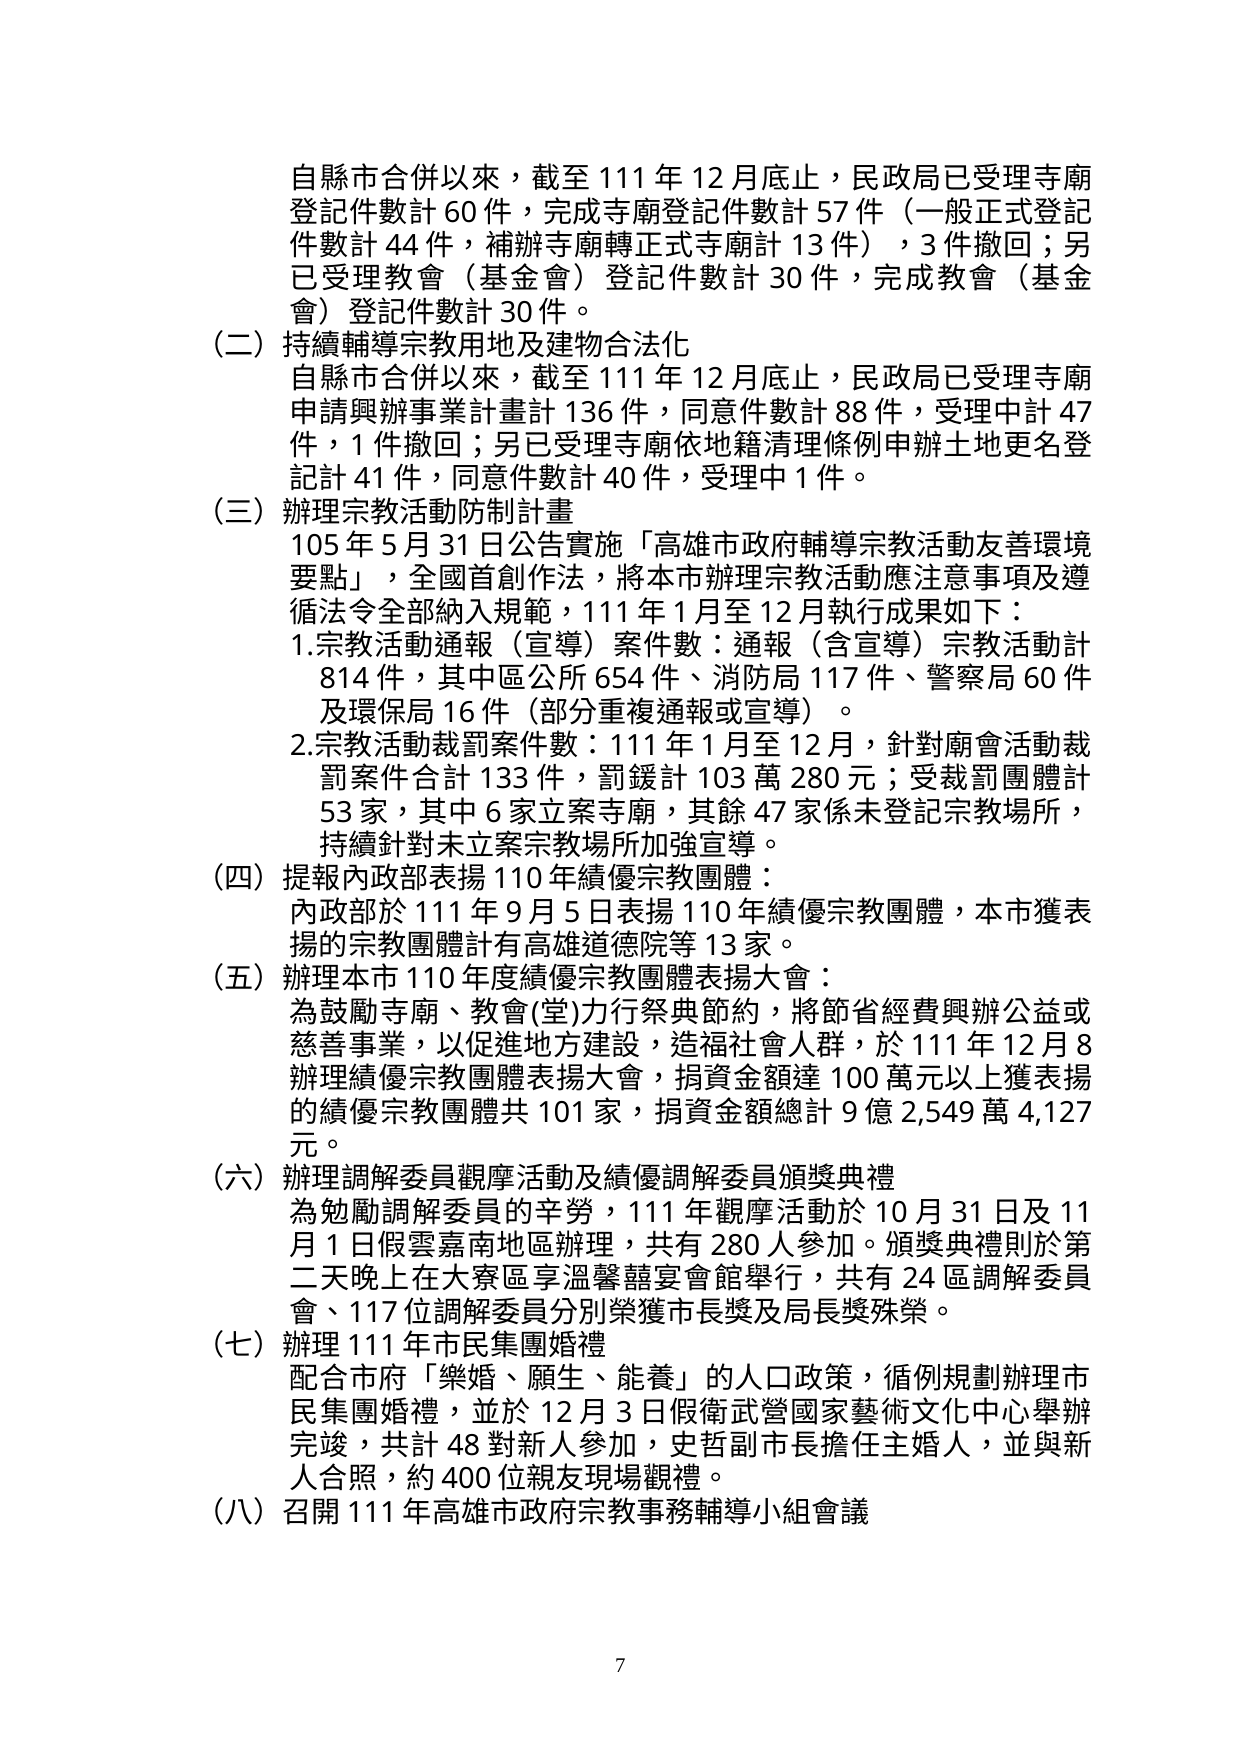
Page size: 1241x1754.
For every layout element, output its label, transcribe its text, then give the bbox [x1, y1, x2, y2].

text （二）持續輔導宗教用地及建物合法化 [195, 329, 1092, 362]
text （六）辦理調解委員觀摩活動及績優調解委員頒獎典禮 [195, 1162, 1092, 1195]
text 配合市府「樂婚、願生、能養」的人口政策，循例規劃辦理市民集團婚禮，並於 12月3日假衛武營國家藝術文化中心舉辦完竣，共計48對新人參加，史哲副市長擔任主婚人，並與新人合照，約400位親友現場觀禮。 [289, 1362, 1092, 1495]
text 為勉勵調解委員的辛勞，111年觀摩活動於10月31日及11月1日假雲嘉南地區辦理，共有280人參加。頒獎典禮則於第二天晚上在大寮區享溫馨囍宴會館舉行，共有24區調解委員會、117位調解委員分別榮獲市長獎及局長獎殊榮。 [289, 1195, 1092, 1329]
text （八）召開111年高雄市政府宗教事務輔導小組會議 [195, 1495, 1092, 1529]
text 內政部於111年9月5日表揚110年績優宗教團體，本市獲表揚的宗教團體計有高雄道德院等13家。 [289, 895, 1092, 962]
text （三）辦理宗教活動防制計畫 [195, 495, 1092, 529]
text 2.宗教活動裁罰案件數：111年1月至12月，針對廟會活動裁罰案件合計133件，罰鍰計103萬280元；受裁罰團體計53家，其中6家立案寺廟，其餘47家係未登記宗教場所，持續針對未立案宗教場所加強宣導。 [289, 729, 1092, 862]
text 自縣市合併以來，截至111年12月底止，民政局已受理寺廟申請興辦事業計畫計136件，同意件數計88件，受理中計47件，1件撤回；另已受理寺廟依地籍清理條例申辦土地更名登記計41件，同意件數計40件，受理中1件。 [289, 362, 1092, 495]
text （四）提報內政部表揚110年績優宗教團體： [195, 862, 1092, 895]
text （五）辦理本市110年度績優宗教團體表揚大會： [195, 962, 1092, 995]
text 為鼓勵寺廟、教會(堂)力行祭典節約，將節省經費興辦公益或慈善事業，以促進地方建設，造福社會人群，於111年12月8辦理績優宗教團體表揚大會，捐資金額達100萬元以上獲表揚的績優宗教團體共101家，捐資金額總計9億2,549萬4,127元。 [289, 995, 1092, 1162]
text 自縣市合併以來，截至111年12月底止，民政局已受理寺廟登記件數計60件，完成寺廟登記件數計57件（一般正式登記件數計44件，補辦寺廟轉正式寺廟計13件），3件撤回；另已受理教會（基金會）登記件數計30件，完成教會（基金會）登記件數計30件。 [289, 162, 1092, 329]
text 105年5月31日公告實施「高雄市政府輔導宗教活動友善環境要點」，全國首創作法，將本市辦理宗教活動應注意事項及遵循法令全部納入規範，111年1月至12月執行成果如下： [289, 529, 1092, 629]
text 1.宗教活動通報（宣導）案件數：通報（含宣導）宗教活動計814件，其中區公所654件、消防局117件、警察局60件及環保局16件（部分重複通報或宣導）。 [289, 629, 1092, 729]
text （七）辦理111年市民集團婚禮 [195, 1329, 1092, 1362]
